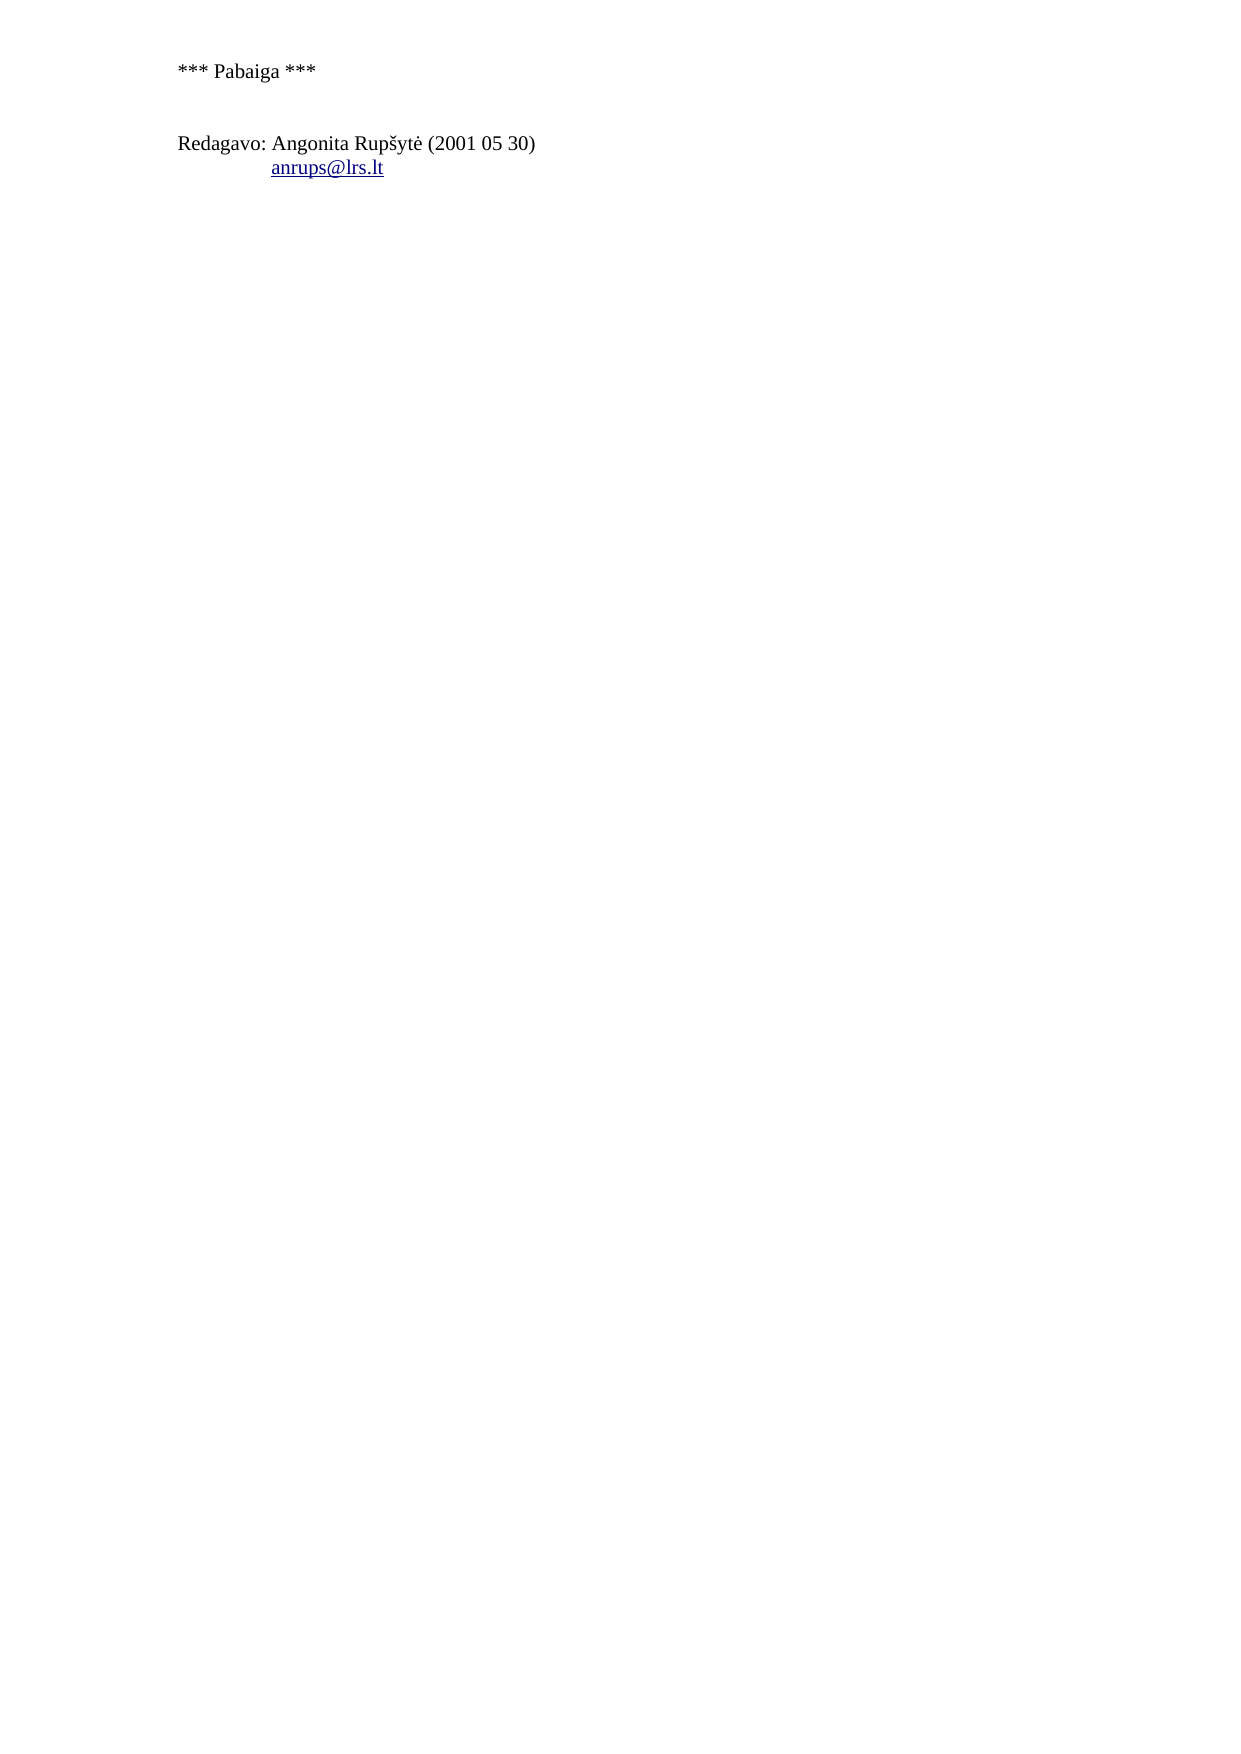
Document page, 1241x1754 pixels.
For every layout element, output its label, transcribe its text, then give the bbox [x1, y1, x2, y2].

text *** Pabaiga *** [177, 59, 1122, 83]
text Redagavo: Angonita Rupšytė (2001 05 30) [177, 131, 1122, 155]
text anrups@lrs.lt [177, 155, 1122, 179]
